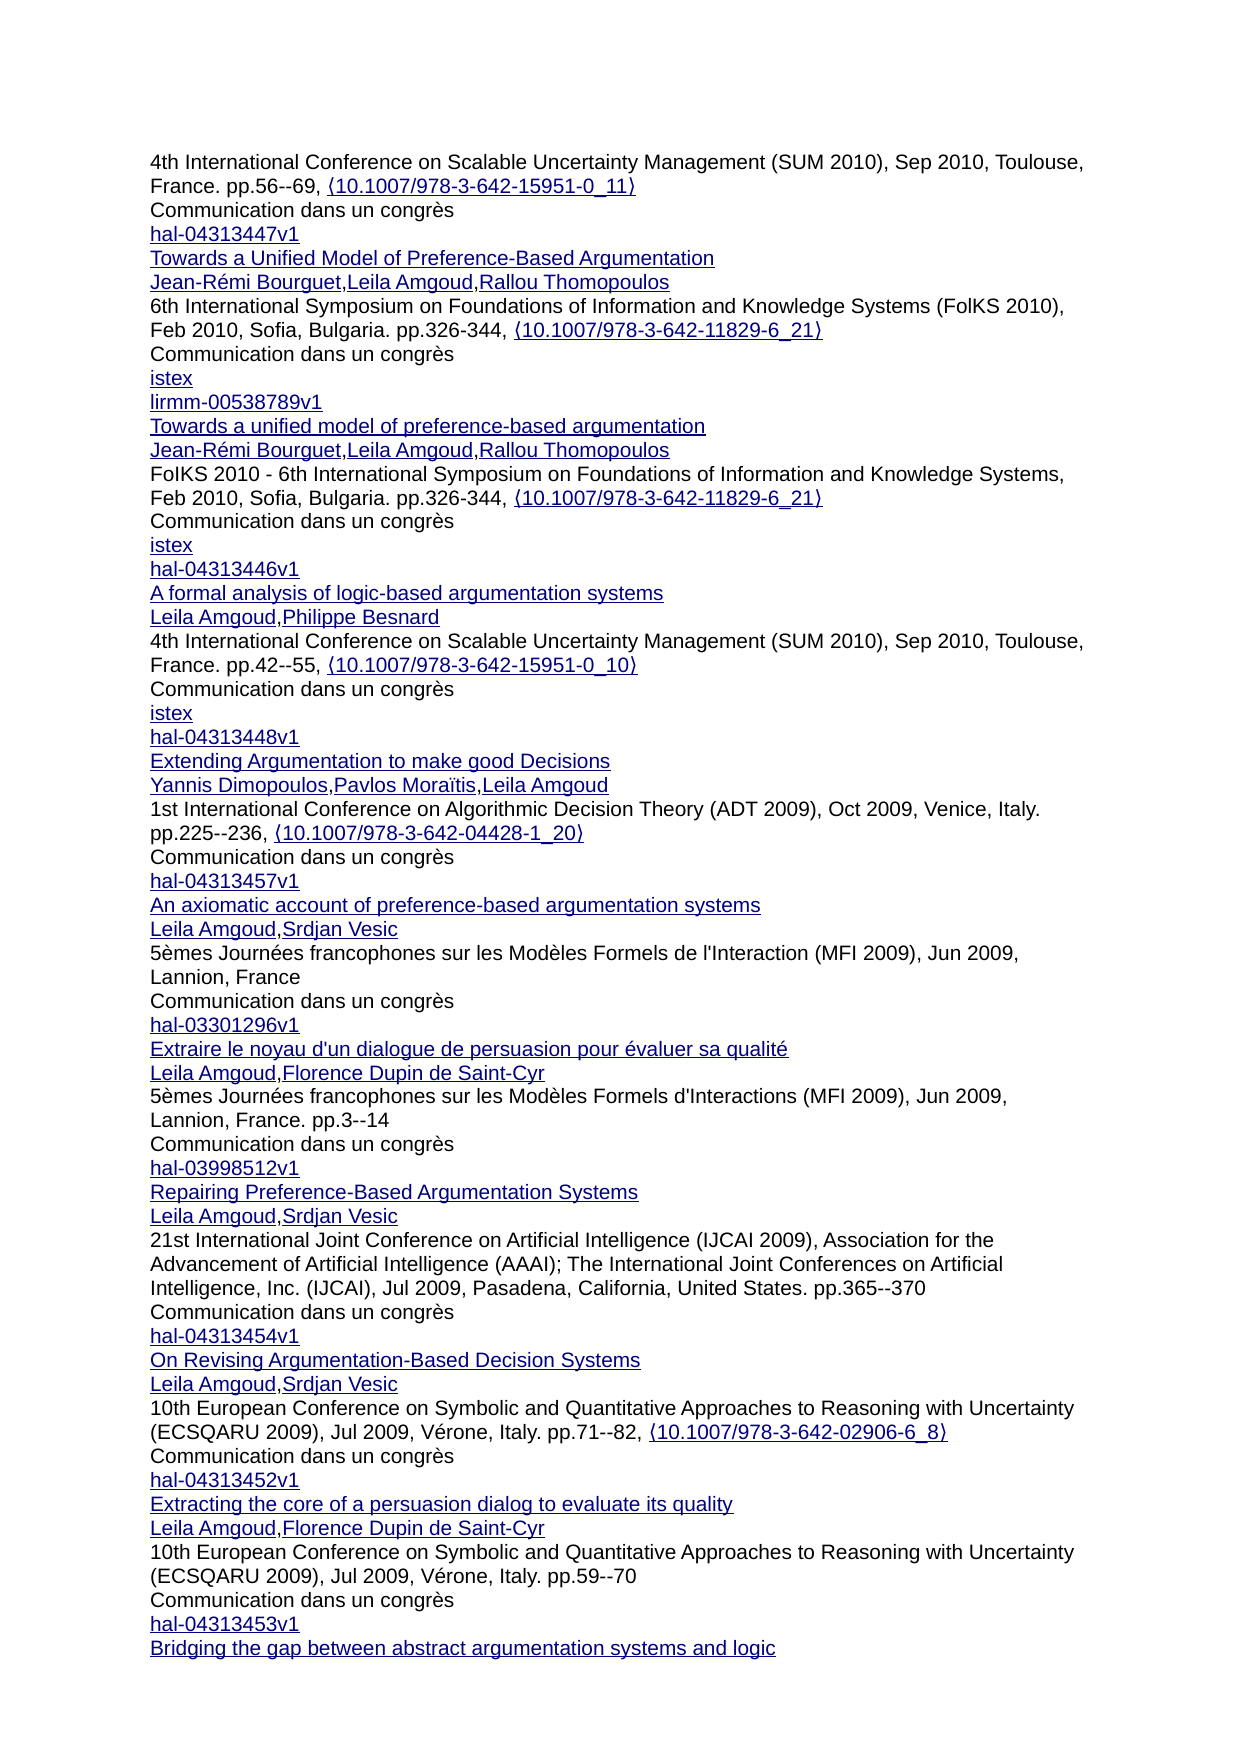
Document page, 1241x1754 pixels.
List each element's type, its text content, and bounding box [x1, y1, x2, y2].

table_cell Towards a unified model of preference-based argumentation Jean-Rémi Bourguet,Leila Amgoud,Rallou Thomopoulos FoIKS 2010 - 6th International Symposium on Foundations of Information and Knowledge Systems, Feb 2010, Sofia, Bulgaria. pp.326-344, ⟨10.1007/978-3-642-11829-6_21⟩ Communication dans un congrès istex hal-04313446v1 [150, 414, 1090, 581]
table_cell Extraire le noyau d'un dialogue de persuasion pour évaluer sa qualité Leila Amgoud,Florence Dupin de Saint-Cyr 5èmes Journées francophones sur les Modèles Formels d'Interactions (MFI 2009), Jun 2009, Lannion, France. pp.3--14 Communication dans un congrès hal-03998512v1 [150, 1036, 1090, 1180]
table_cell Repairing Preference-Based Argumentation Systems Leila Amgoud,Srdjan Vesic 21st International Joint Conference on Artificial Intelligence (IJCAI 2009), Association for the Advancement of Artificial Intelligence (AAAI); The International Joint Conferences on Artificial Intelligence, Inc. (IJCAI), Jul 2009, Pasadena, California, United States. pp.365--370 Communication dans un congrès hal-04313454v1 [150, 1180, 1090, 1348]
table_cell Bridging the gap between abstract argumentation systems and logic [150, 1635, 1090, 1659]
table_cell Extending Argumentation to make good Decisions Yannis Dimopoulos,Pavlos Moraïtis,Leila Amgoud 1st International Conference on Algorithmic Decision Theory (ADT 2009), Oct 2009, Venice, Italy. pp.225--236, ⟨10.1007/978-3-642-04428-1_20⟩ Communication dans un congrès hal-04313457v1 [150, 749, 1090, 893]
table_cell Towards a Unified Model of Preference-Based Argumentation Jean-Rémi Bourguet,Leila Amgoud,Rallou Thomopoulos 6th International Symposium on Foundations of Information and Knowledge Systems (FolKS 2010), Feb 2010, Sofia, Bulgaria. pp.326-344, ⟨10.1007/978-3-642-11829-6_21⟩ Communication dans un congrès istex lirmm-00538789v1 [150, 246, 1090, 413]
table_cell 4th International Conference on Scalable Uncertainty Management (SUM 2010), Sep 2010, Toulouse, France. pp.56--69, ⟨10.1007/978-3-642-15951-0_11⟩ Communication dans un congrès hal-04313447v1 [150, 150, 1090, 246]
table_cell An axiomatic account of preference-based argumentation systems Leila Amgoud,Srdjan Vesic 5èmes Journées francophones sur les Modèles Formels de l'Interaction (MFI 2009), Jun 2009, Lannion, France Communication dans un congrès hal-03301296v1 [150, 893, 1090, 1036]
table_cell On Revising Argumentation-Based Decision Systems Leila Amgoud,Srdjan Vesic 10th European Conference on Symbolic and Quantitative Approaches to Reasoning with Uncertainty (ECSQARU 2009), Jul 2009, Vérone, Italy. pp.71--82, ⟨10.1007/978-3-642-02906-6_8⟩ Communication dans un congrès hal-04313452v1 [150, 1348, 1090, 1492]
table_cell A formal analysis of logic-based argumentation systems Leila Amgoud,Philippe Besnard 4th International Conference on Scalable Uncertainty Management (SUM 2010), Sep 2010, Toulouse, France. pp.42--55, ⟨10.1007/978-3-642-15951-0_10⟩ Communication dans un congrès istex hal-04313448v1 [150, 581, 1090, 749]
table_cell Extracting the core of a persuasion dialog to evaluate its quality Leila Amgoud,Florence Dupin de Saint-Cyr 10th European Conference on Symbolic and Quantitative Approaches to Reasoning with Uncertainty (ECSQARU 2009), Jul 2009, Vérone, Italy. pp.59--70 Communication dans un congrès hal-04313453v1 [150, 1492, 1090, 1635]
